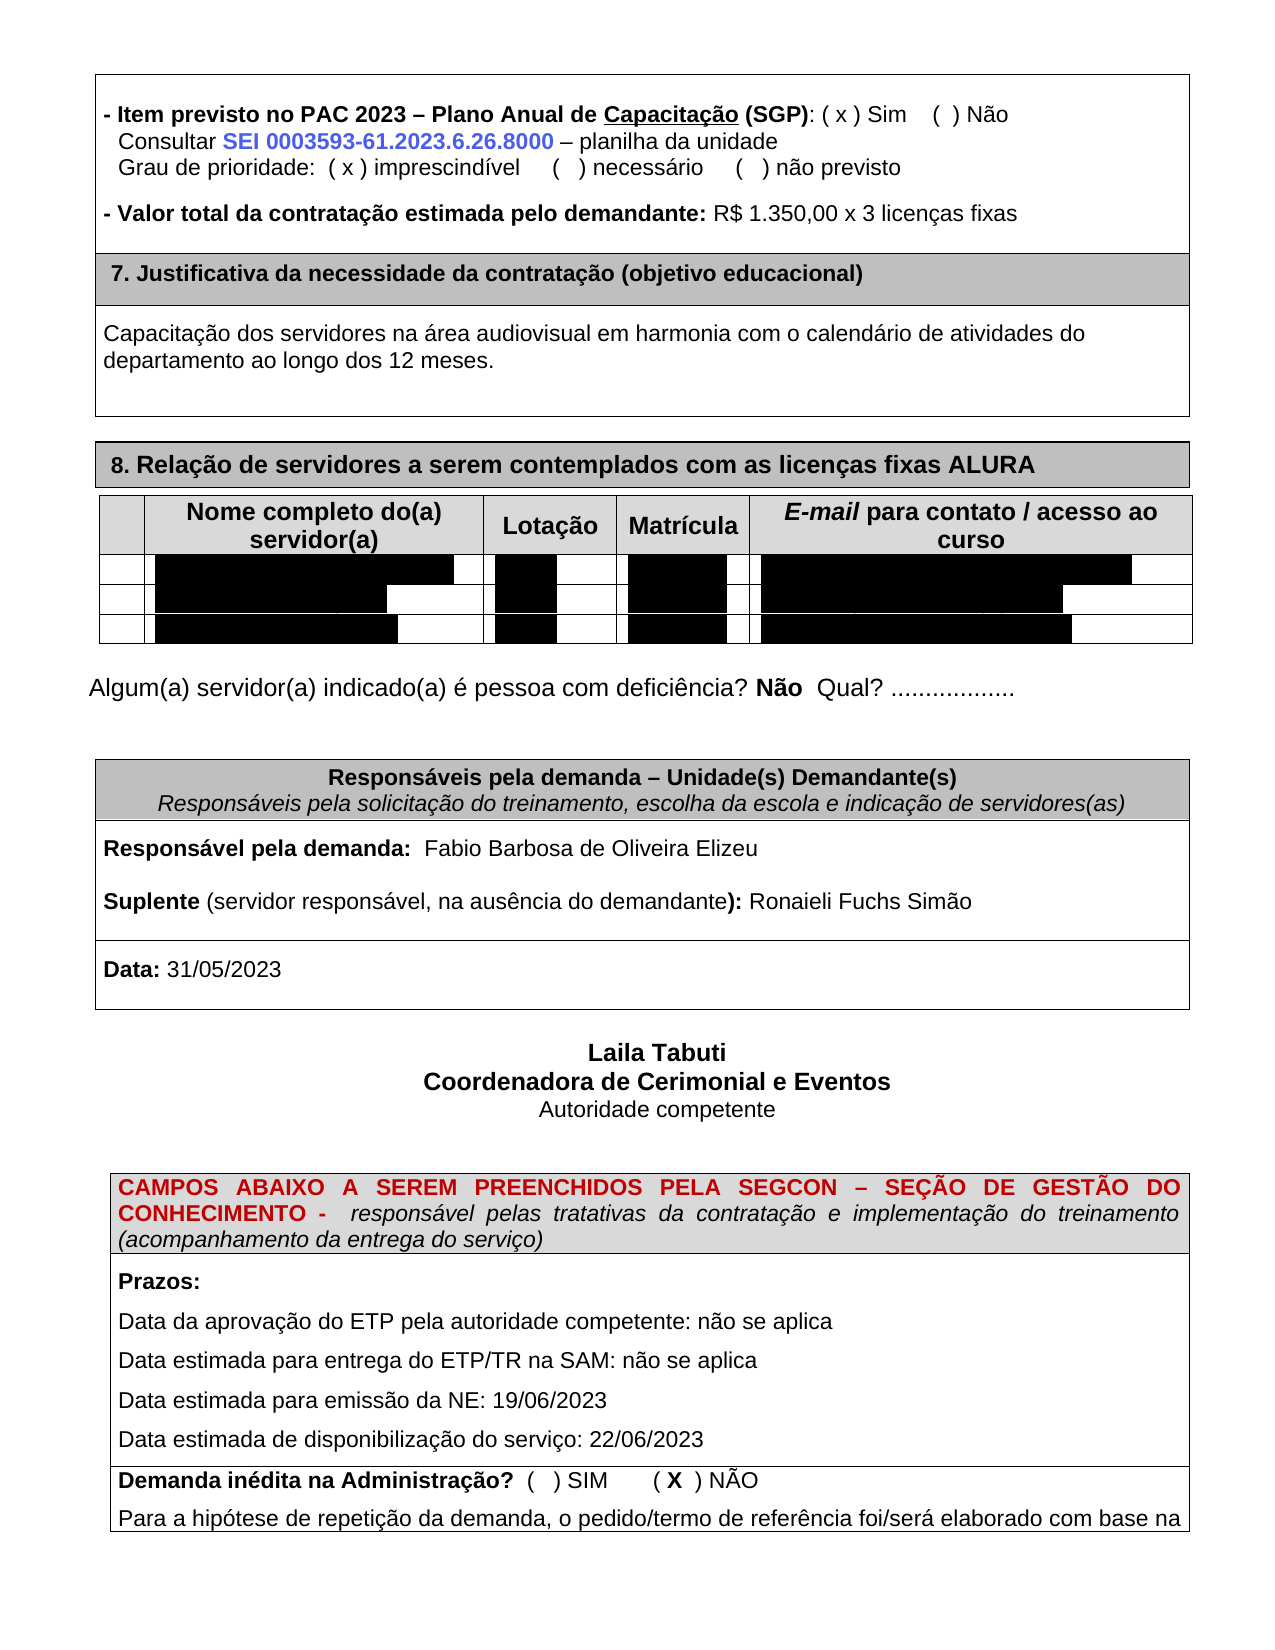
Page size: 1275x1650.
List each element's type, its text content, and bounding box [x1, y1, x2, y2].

table_header Nome completo do(a) servidor(a) [145, 496, 483, 554]
text Laila Tabuti [177, 1038, 1137, 1067]
table_cell 15.319-2 [617, 585, 749, 613]
table_cell [100, 585, 144, 613]
table_cell Capacitação dos servidores na área audiovisual em harmonia com o calendário de atividades do departamento ao longo dos 12 meses. [96, 306, 1189, 416]
table_cell [100, 555, 144, 584]
table_header E-mail para contato / acesso ao curso [750, 496, 1192, 554]
table_cell Responsável pela demanda: Fabio Barbosa de Oliveira Elizeu Suplente (servidor responsável, na ausência do demandante): Ronaieli Fuchs Simão [96, 821, 1189, 940]
table_cell natan.aquino@tre-sp.jus.br [750, 585, 1192, 613]
table_cell SeTE [484, 585, 616, 613]
table_cell 13.664-6 [617, 555, 749, 584]
table_cell SeTE [484, 555, 616, 584]
table_cell [100, 615, 144, 643]
table_cell Demanda inédita na Administração? ( ) SIM ( X ) NÃO Para a hipótese de repetição da demanda, o pedido/termo de referência foi/será elaborado com base na [111, 1467, 1189, 1531]
text Autoridade competente [177, 1096, 1137, 1122]
table_header CAMPOS ABAIXO A SEREM PREENCHIDOS PELA SEGCON – SEÇÃO DE GESTÃO DO CONHECIMENTO - responsável pelas tratativas da contratação e implementação do treinamento (acompanhamento da entrega do serviço) [111, 1174, 1189, 1253]
table_cell Data: 31/05/2023 [96, 941, 1189, 1008]
table_cell Natan Garcia Aquino [145, 585, 483, 613]
table_cell 15.206-4 [617, 615, 749, 643]
table_header Lotação [484, 496, 616, 554]
table_cell Prazos: Data da aprovação do ETP pela autoridade competente: não se aplica Data estimada para entrega do ETP/TR na SAM: não se aplica Data estimada para emissão da NE: 19/06/2023 Data estimada de disponibilização do serviço: 22/06/2023 [111, 1254, 1189, 1466]
table_header Matrícula [617, 496, 749, 554]
table_cell 7. Justificativa da necessidade da contratação (objetivo educacional) [96, 254, 1189, 305]
table_cell Ronaieli Fuchs Simão [145, 615, 483, 643]
table_cell - Item previsto no PAC 2023 – Plano Anual de Capacitação (SGP): ( x ) Sim ( ) Não Consultar SEI 0003593-61.2023.6.26.8000 – planilha da unidade Grau de prioridade: ( x ) imprescindível ( ) necessário ( ) não previsto - Valor total da contratação estimada pelo demandante: R$ 1.350,00 x 3 licenças fixas [96, 75, 1189, 252]
table_cell ronaieli.simao@tre-sp.jus.br [750, 615, 1192, 643]
text Coordenadora de Cerimonial e Eventos [177, 1067, 1137, 1096]
table_cell SeTE [484, 615, 616, 643]
table_header Responsáveis pela demanda – Unidade(s) Demandante(s) Responsáveis pela solicitação do treinamento, escolha da escola e indicação de servidores(as) [96, 760, 1189, 819]
table_cell Emerson Kenzo Shinohara [145, 555, 483, 584]
table_header 8. Relação de servidores a serem contemplados com as licenças fixas ALURA [96, 443, 1189, 487]
table_cell emerson.shinohara@tre-sp.jus.br [750, 555, 1192, 584]
table_header [100, 496, 144, 554]
text Algum(a) servidor(a) indicado(a) é pessoa com deficiência? Não Qual? .................. [88, 673, 1181, 702]
